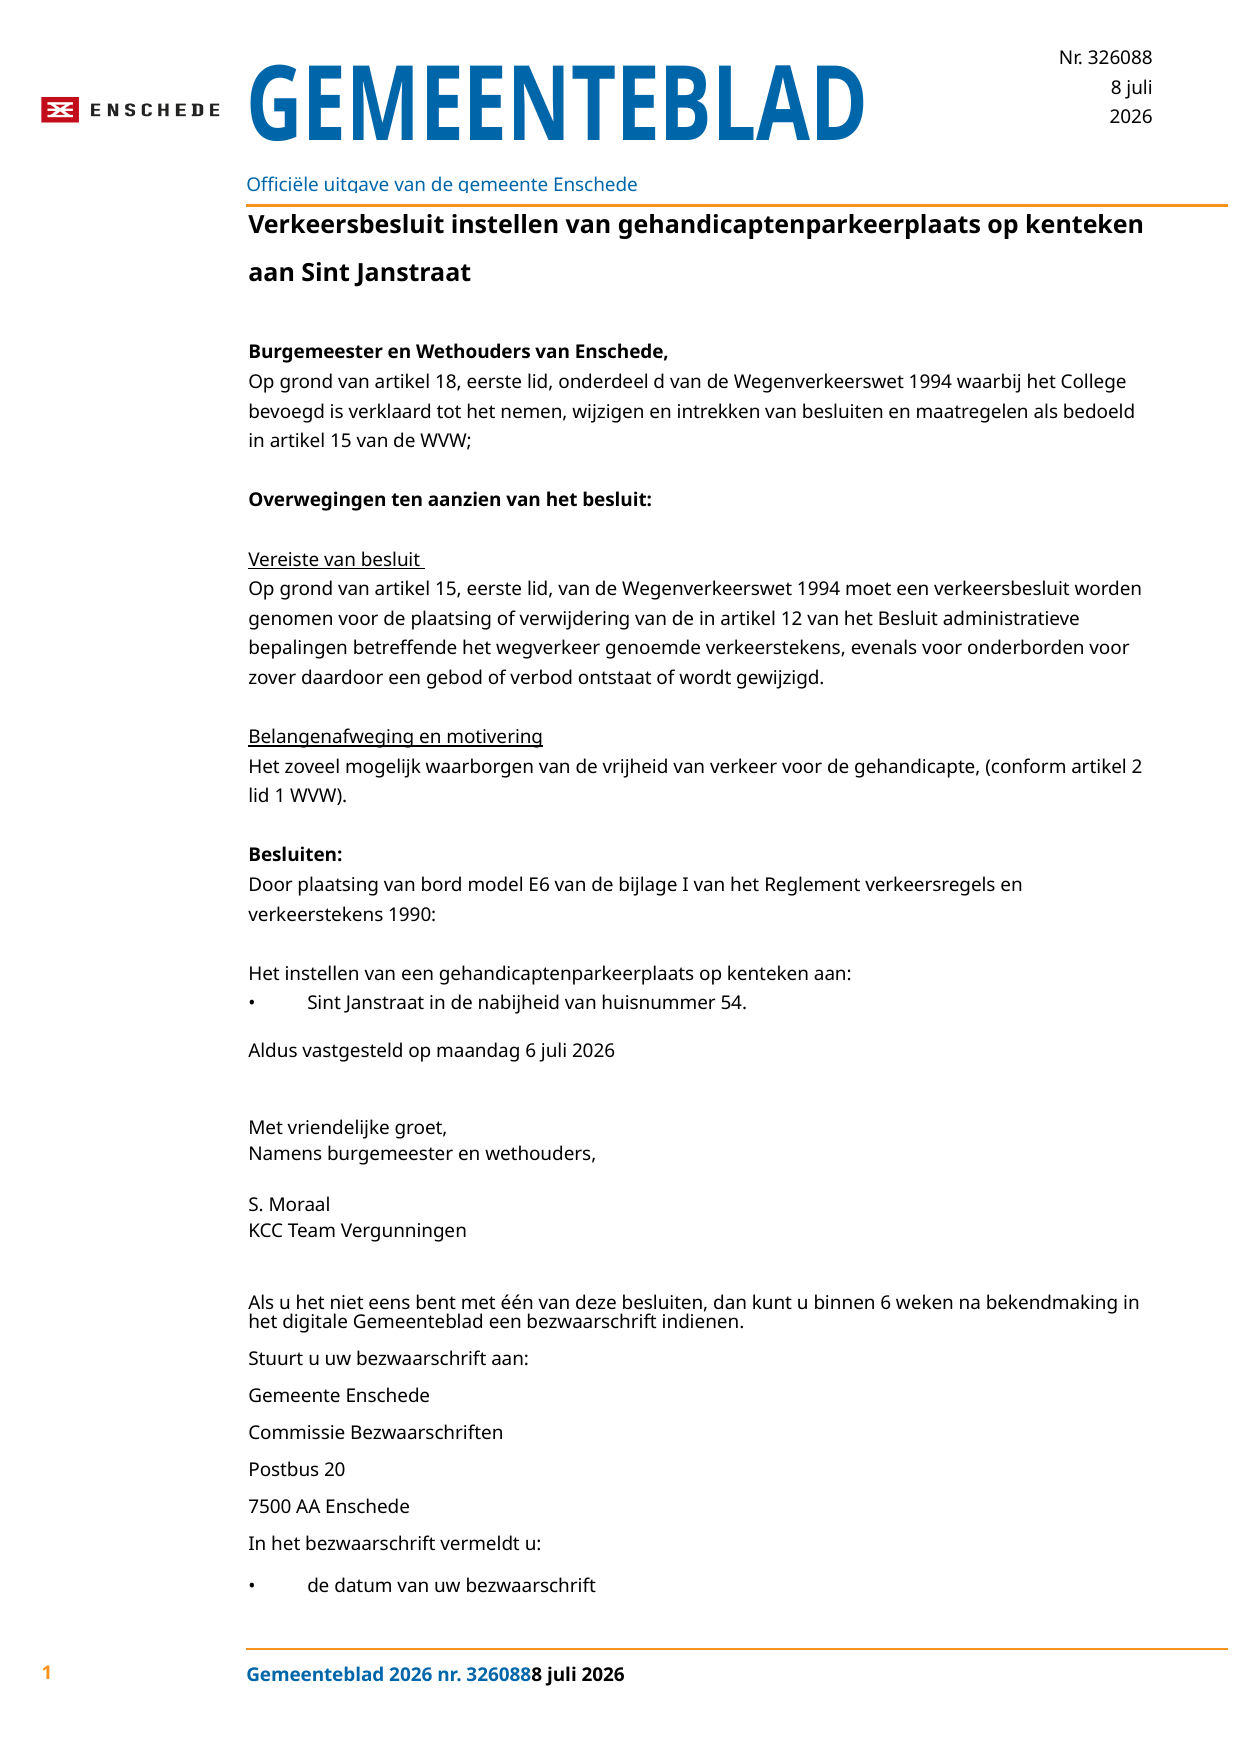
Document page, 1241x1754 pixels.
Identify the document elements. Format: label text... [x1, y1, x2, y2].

text Als u het niet eens bent met één van deze besluiten, dan kunt u binnen 6 weken na bekendmaking in het digitale Gemeenteblad een bezwaarschrift indienen. [248, 1294, 1152, 1332]
text Op grond van artikel 15, eerste lid, van de Wegenverkeerswet 1994 moet een verkeersbesluit worden genomen voor de plaatsing of verwijdering van de in artikel 12 van het Besluit administratieve bepalingen betreffende het wegverkeer genoemde verkeerstekens, evenals voor onderborden voor zover daardoor een gebod of verbod ontstaat of wordt gewijzigd. [248, 575, 1152, 690]
text Aldus vastgesteld op maandag 6 juli 2026 [248, 1037, 1152, 1063]
text Stuurt u uw bezwaarschrift aan: [248, 1350, 1152, 1369]
text In het bezwaarschrift vermeldt u: [248, 1535, 1152, 1554]
text Op grond van artikel 18, eerste lid, onderdeel d van de Wegenverkeerswet 1994 waarbij het College bevoegd is verklaard tot het nemen, wijzigen en intrekken van besluiten en maatregelen als bedoeld in artikel 15 van de WVW; [248, 368, 1152, 453]
text S. Moraal [248, 1192, 1152, 1217]
text Belangenafweging en motivering [248, 723, 1152, 749]
text Postbus 20 [248, 1461, 1152, 1480]
text Het instellen van een gehandicaptenparkeerplaats op kenteken aan: [248, 960, 1152, 986]
picture [41, 47, 231, 172]
text Gemeente Enschede [248, 1387, 1152, 1406]
text Met vriendelijke groet, [248, 1114, 1152, 1140]
text Besluiten: [248, 842, 1152, 867]
text 7500 AA Enschede [248, 1498, 1152, 1517]
text Namens burgemeester en wethouders, [248, 1140, 1152, 1166]
text Overwegingen ten aanzien van het besluit: [248, 487, 1152, 512]
text Burgemeester en Wethouders van Enschede, [248, 339, 1152, 364]
list de datum van uw bezwaarschrift [248, 1572, 1152, 1598]
text Door plaatsing van bord model E6 van de bijlage I van het Reglement verkeersregels en verkeerstekens 1990: [248, 871, 1152, 926]
text Verkeersbesluit instellen van gehandicaptenparkeerplaats op kenteken aan Sint Janstraat [248, 207, 1152, 288]
list Sint Janstraat in de nabijheid van huisnummer 54. [248, 989, 1152, 1015]
text Vereiste van besluit [248, 546, 1152, 571]
text Commissie Bezwaarschriften [248, 1424, 1152, 1443]
text KCC Team Vergunningen [248, 1217, 1152, 1243]
text Het zoveel mogelijk waarborgen van de vrijheid van verkeer voor de gehandicapte, (conform artikel 2 lid 1 WVW). [248, 753, 1152, 808]
